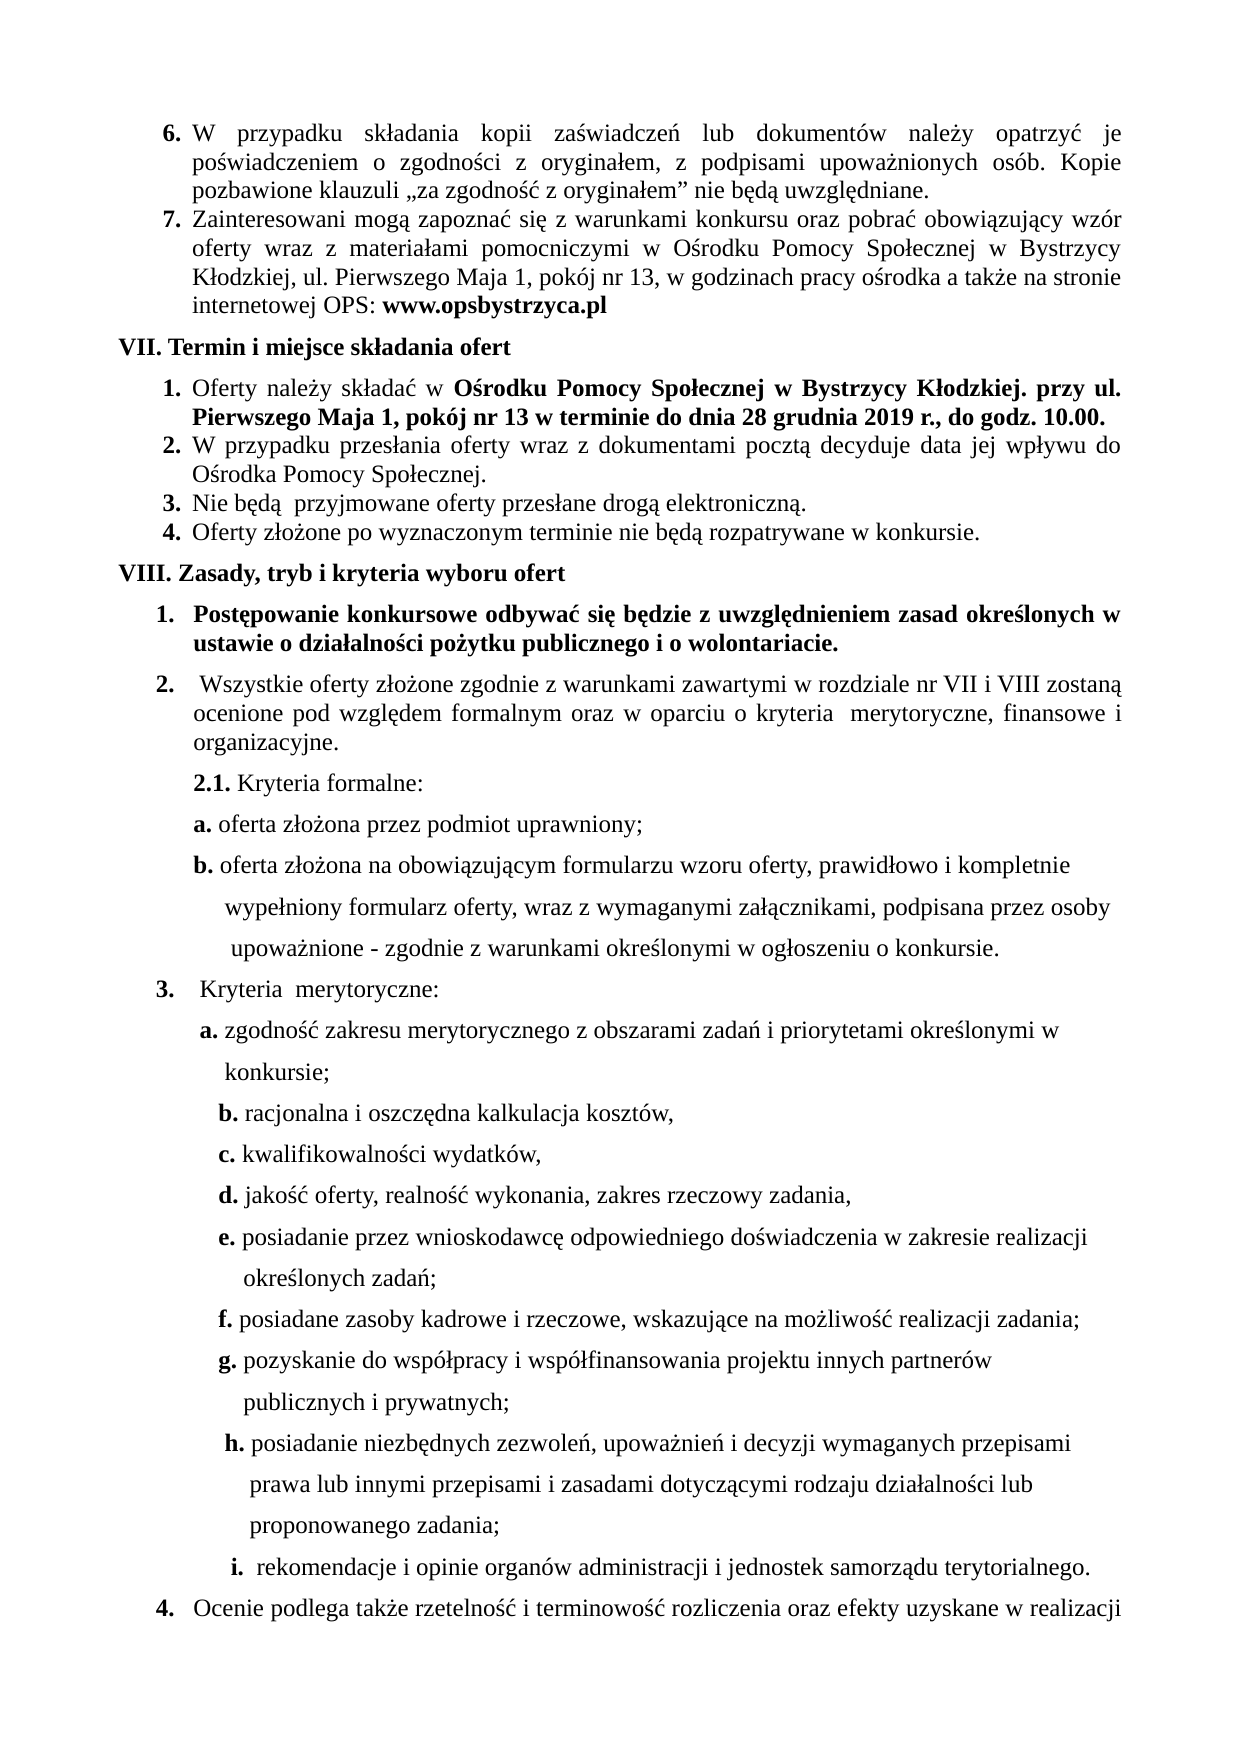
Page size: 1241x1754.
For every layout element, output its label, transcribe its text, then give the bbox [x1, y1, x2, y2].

list konkursie; [156, 1057, 1122, 1086]
list wypełniony formularz oferty, wraz z wymaganymi załącznikami, podpisana przez osoby [156, 892, 1122, 921]
list Oferty należy składać w Ośrodku Pomocy Społecznej w Bystrzycy Kłodzkiej. przy ul. Pierwszego Maja 1, pokój nr 13 w terminie do dnia 28 grudnia 2019 r., do godz. 10.00. [162, 373, 1122, 431]
list Nie będą przyjmowane oferty przesłane drogą elektroniczną. [162, 488, 1122, 517]
list Ocenie podlega także rzetelność i terminowość rozliczenia oraz efekty uzyskane w realizacji [156, 1593, 1122, 1622]
list W przypadku przesłania oferty wraz z dokumentami pocztą decyduje data jej wpływu do Ośrodka Pomocy Społecznej. [162, 431, 1122, 488]
list Oferty złożone po wyznaczonym terminie nie będą rozpatrywane w konkursie. [162, 517, 1122, 546]
list Zainteresowani mogą zapoznać się z warunkami konkursu oraz pobrać obowiązujący wzór oferty wraz z materiałami pomocniczymi w Ośrodku Pomocy Społecznej w Bystrzycy Kłodzkiej, ul. Pierwszego Maja 1, pokój nr 13, w godzinach pracy ośrodka a także na stronie internetowej OPS: www.opsbystrzyca.pl [162, 204, 1122, 319]
list a. zgodność zakresu merytorycznego z obszarami zadań i priorytetami określonymi w [156, 1016, 1122, 1044]
list Kryteria merytoryczne: [156, 974, 1122, 1003]
list b. oferta złożona na obowiązującym formularzu wzoru oferty, prawidłowo i kompletnie [156, 851, 1122, 879]
list i. rekomendacje i opinie organów administracji i jednostek samorządu terytorialnego. [156, 1552, 1122, 1581]
list c. kwalifikowalności wydatków, [156, 1139, 1122, 1168]
list h. posiadanie niezbędnych zezwoleń, upoważnień i decyzji wymaganych przepisami [156, 1428, 1122, 1457]
list a. oferta złożona przez podmiot uprawniony; [156, 809, 1122, 838]
list proponowanego zadania; [156, 1511, 1122, 1539]
text VII. Termin i miejsce składania ofert [118, 332, 1122, 361]
list upoważnione - zgodnie z warunkami określonymi w ogłoszeniu o konkursie. [156, 933, 1122, 962]
list f. posiadane zasoby kadrowe i rzeczowe, wskazujące na możliwość realizacji zadania; [156, 1304, 1122, 1333]
list b. racjonalna i oszczędna kalkulacja kosztów, [156, 1098, 1122, 1127]
list e. posiadanie przez wnioskodawcę odpowiedniego doświadczenia w zakresie realizacji [156, 1222, 1122, 1251]
list Postępowanie konkursowe odbywać się będzie z uwzględnieniem zasad określonych w ustawie o działalności pożytku publicznego i o wolontariacie. [156, 599, 1122, 657]
list Wszystkie oferty złożone zgodnie z warunkami zawartymi w rozdziale nr VII i VIII zostaną ocenione pod względem formalnym oraz w oparciu o kryteria merytoryczne, finansowe i organizacyjne. [156, 669, 1122, 756]
list prawa lub innymi przepisami i zasadami dotyczącymi rodzaju działalności lub [156, 1469, 1122, 1498]
list W przypadku składania kopii zaświadczeń lub dokumentów należy opatrzyć je poświadczeniem o zgodności z oryginałem, z podpisami upoważnionych osób. Kopie pozbawione klauzuli „za zgodność z oryginałem” nie będą uwzględniane. [162, 118, 1122, 204]
list g. pozyskanie do współpracy i współfinansowania projektu innych partnerów [156, 1346, 1122, 1374]
list określonych zadań; [156, 1263, 1122, 1292]
list publicznych i prywatnych; [156, 1387, 1122, 1416]
list d. jakość oferty, realność wykonania, zakres rzeczowy zadania, [156, 1181, 1122, 1209]
text VIII. Zasady, tryb i kryteria wyboru ofert [118, 558, 1122, 587]
list 2.1. Kryteria formalne: [156, 768, 1122, 797]
